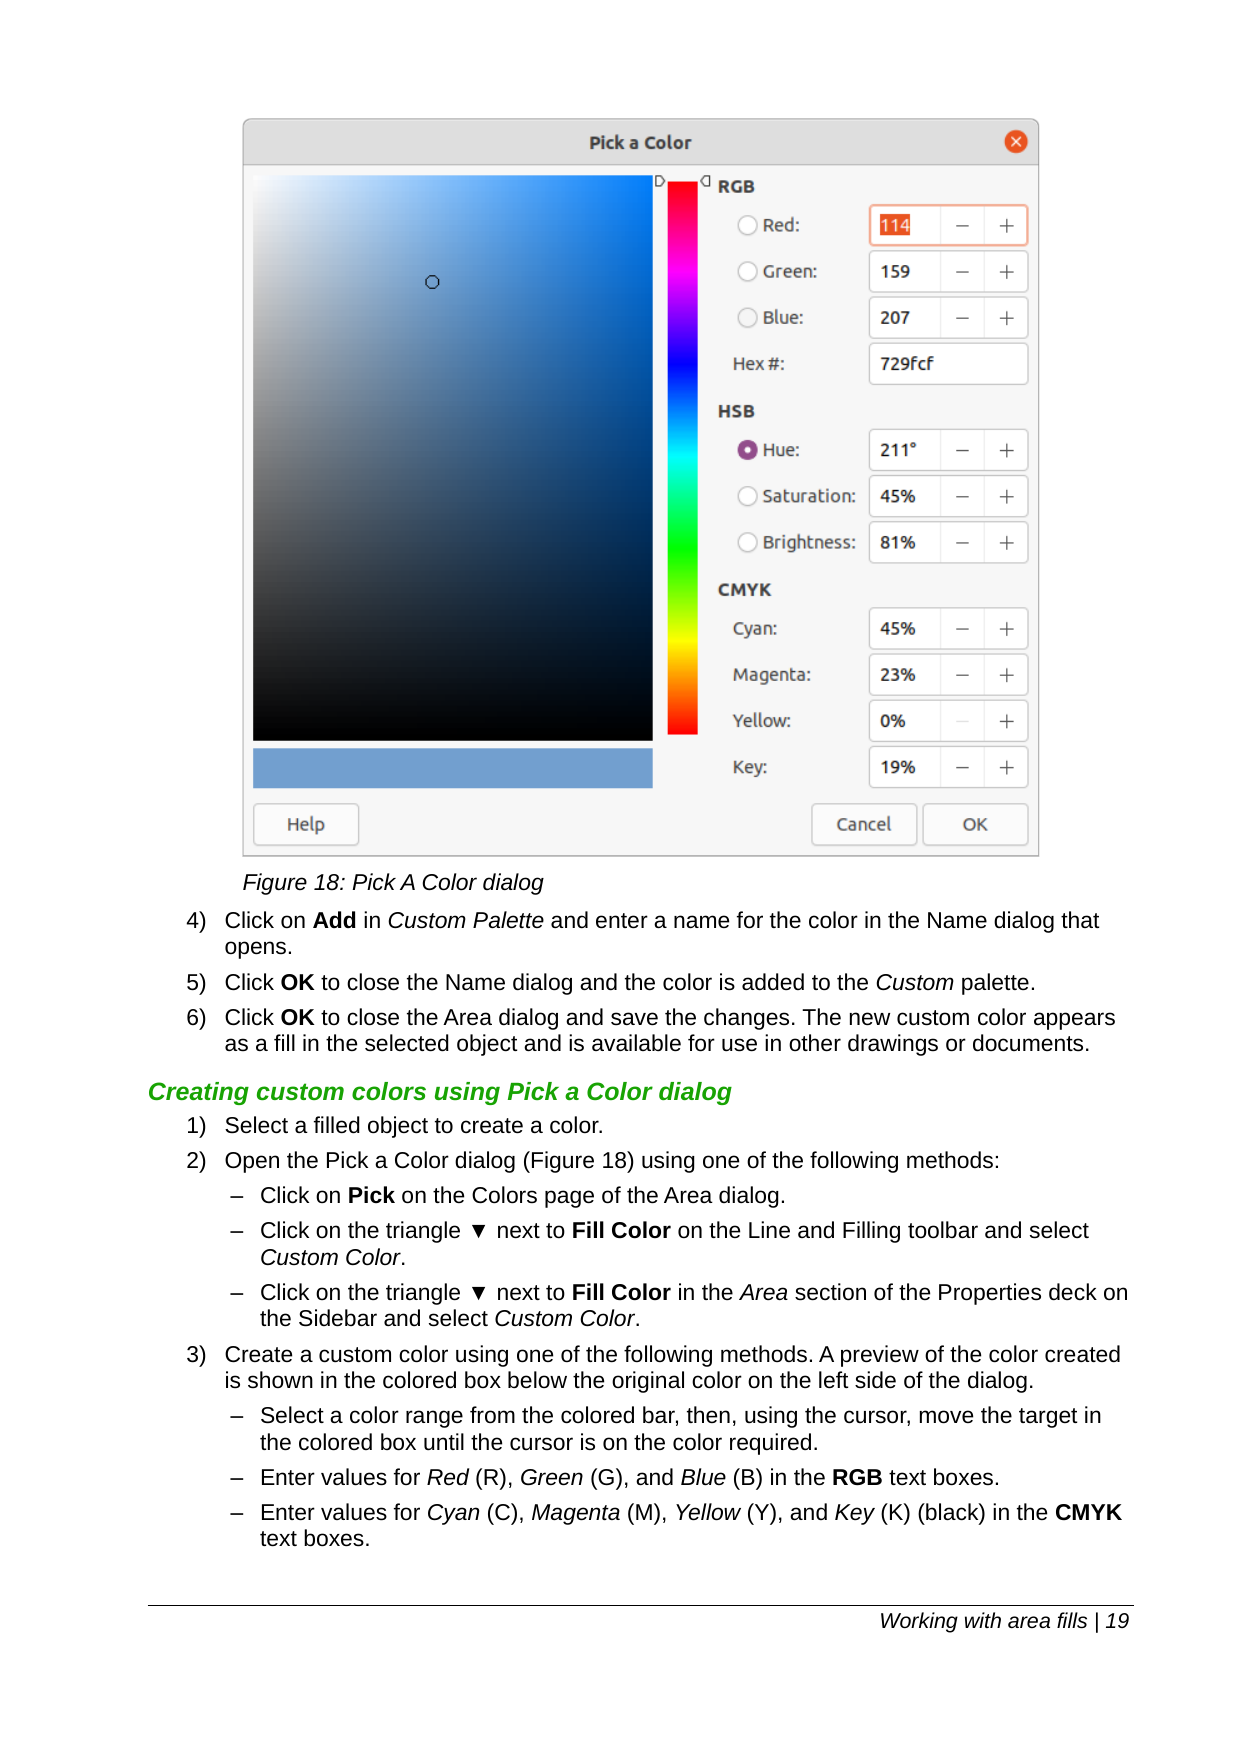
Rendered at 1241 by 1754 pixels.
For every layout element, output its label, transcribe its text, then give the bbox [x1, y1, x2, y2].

list Open the Pick a Color dialog (Figure 18) using one of the following methods: [207, 1147, 1134, 1173]
list Click OK to close the Area dialog and save the changes. The new custom color appears as a fill in the selected object and is available for use in other drawings or documents. [207, 1004, 1134, 1056]
picture [242, 118, 1040, 857]
list Create a custom color using one of the following methods. A preview of the color created is shown in the colored box below the original color on the left side of the dialog. [207, 1341, 1134, 1393]
subtitle Creating custom colors using Pick a Color dialog [148, 1077, 1134, 1106]
list Click on Pick on the Colors page of the Area dialog. [230, 1182, 1134, 1208]
list Enter values for Red (R), Green (G), and Blue (B) in the RGB text boxes. [230, 1464, 1134, 1490]
list Click OK to close the Name dialog and the color is added to the Custom palette. [207, 968, 1134, 995]
list Click on the triangle ▼ next to Fill Color in the Area section of the Properties deck on the Sidebar and select Custom Color. [230, 1279, 1134, 1332]
list Click on the triangle ▼ next to Fill Color on the Line and Filling toolbar and select Custom Color. [230, 1217, 1134, 1270]
list Enter values for Cyan (C), Magenta (M), Yellow (Y), and Key (K) (black) in the CMYK text boxes. [230, 1499, 1134, 1552]
text Figure 18: Pick A Color dialog [242, 869, 1039, 895]
list Select a filled object to create a color. [207, 1112, 1134, 1138]
list Select a color range from the colored bar, then, using the cursor, move the target in the colored box until the cursor is on the color required. [230, 1402, 1134, 1455]
list Click on Add in Custom Palette and enter a name for the color in the Name dialog that opens. [207, 907, 1134, 960]
